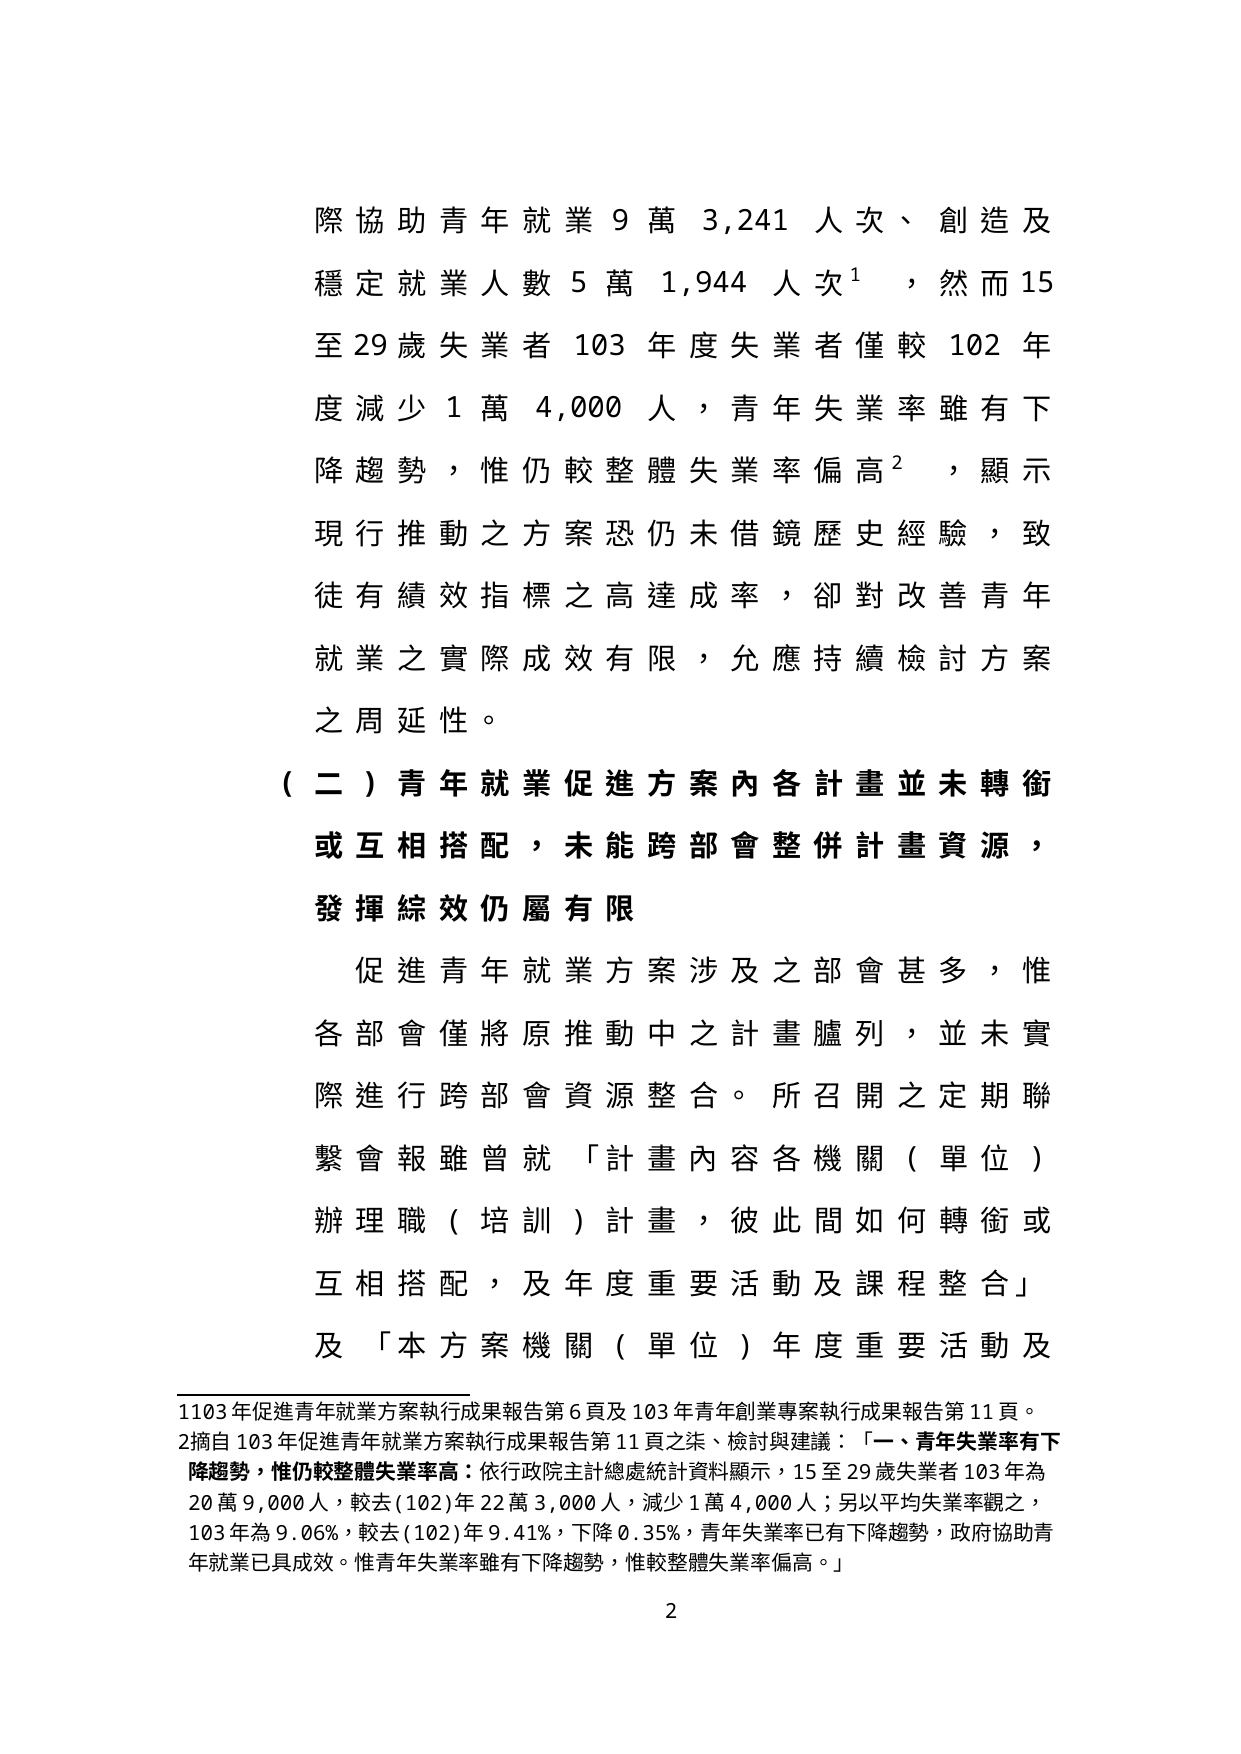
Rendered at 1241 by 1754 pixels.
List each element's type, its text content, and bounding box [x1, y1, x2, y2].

text (二)青年就業促進方案內各計畫並未轉銜或互相搭配，未能跨部會整併計畫資源，發揮綜效仍屬有限 [242, 740, 1058, 927]
text 103年促進青年就業方案執行成果報告第6頁及103年青年創業專案執行成果報告第11頁。 [177, 1395, 1063, 1425]
text 促進青年就業方案涉及之部會甚多，惟各部會僅將原推動中之計畫臚列，並未實際進行跨部會資源整合。所召開之定期聯繫會報雖曾就「計畫內容各機關(單位)辦理職(培訓)計畫，彼此間如何轉銜或互相搭配，及年度重要活動及課程整合」及「本方案機關(單位)年度重要活動及 [271, 927, 1058, 1365]
text 摘自103年促進青年就業方案執行成果報告第11頁之柒、檢討與建議：「一、青年失業率有下降趨勢，惟仍較整體失業率高：依行政院主計總處統計資料顯示，15至29歲失業者103年為20萬9,000人，較去(102)年22萬3,000人，減少1萬4,000人；另以平均失業率觀之，103年為9.06%，較去(102)年9.41%，下降0.35%，青年失業率已有下降趨勢，政府協助青年就業已具成效。惟青年失業率雖有下降趨勢，惟較整體失業率偏高。」 [177, 1425, 1063, 1577]
text 際協助青年就業9萬3,241人次、創造及穩定就業人數5萬1,944人次，然而15至29歲失業者103年度失業者僅較102年度減少1萬4,000人，青年失業率雖有下降趨勢，惟仍較整體失業率偏高，顯示現行推動之方案恐仍未借鏡歷史經驗，致徒有績效指標之高達成率，卻對改善青年就業之實際成效有限，允應持續檢討方案之周延性。 [271, 177, 1058, 740]
